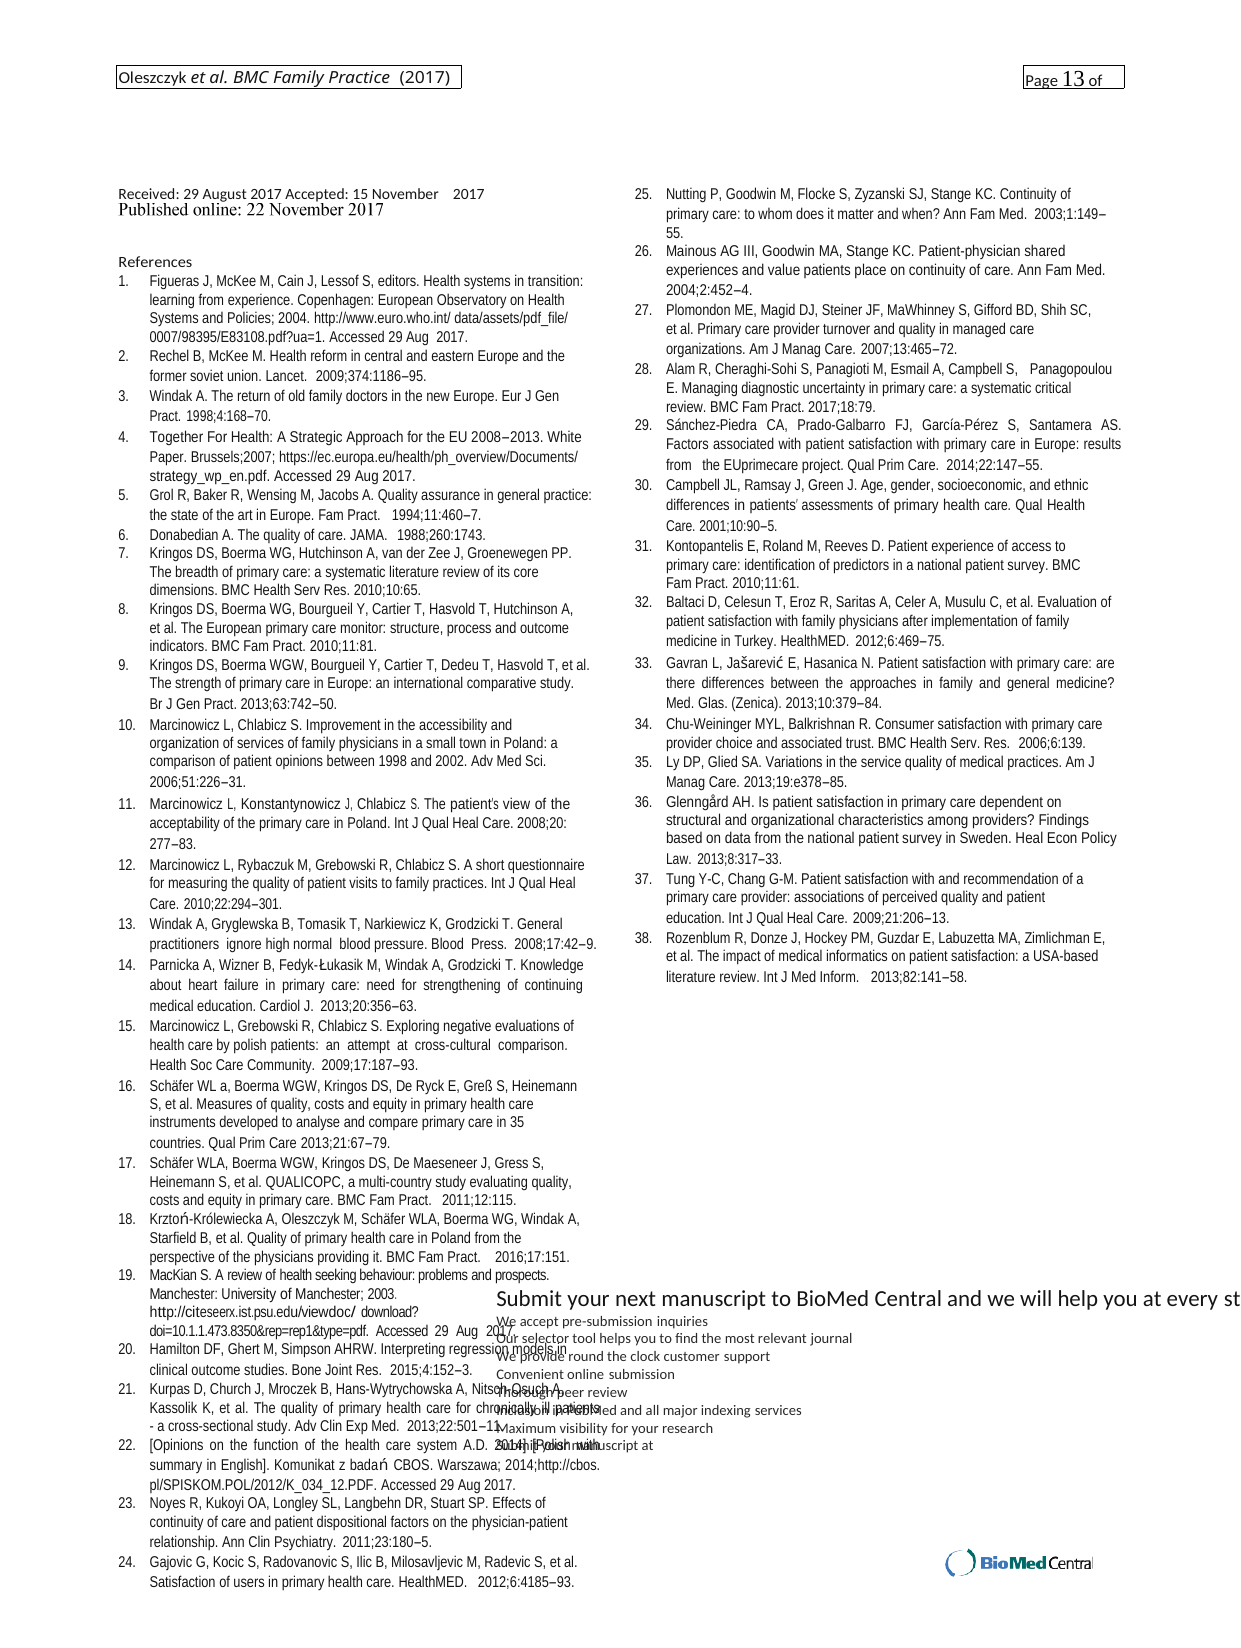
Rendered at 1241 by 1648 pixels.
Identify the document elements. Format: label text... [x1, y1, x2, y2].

picture [1049, 1556, 1093, 1569]
list Sánchez-Piedra CA, Prado-Galbarro FJ, García-Pérez S, Santamera AS. Factors associated with patient satisfaction with primary care in Europe: results from the EUprimecare project. Qual Prim Care. 2014;22:147–55. [634, 416, 1122, 474]
list Windak A. The return of old family doctors in the new Europe. Eur J Gen Pract. 1998;4:168–70. [118, 387, 583, 426]
list Schäfer WLA, Boerma WGW, Kringos DS, De Maeseneer J, Gress S, Heinemann S, et al. QUALICOPC, a multi-country study evaluating quality, costs and equity in primary care. BMC Fam Pract. 2011;12:115. [118, 1154, 588, 1209]
list Grol R, Baker R, Wensing M, Jacobs A. Quality assurance in general practice: the state of the art in Europe. Fam Pract. 1994;11:460–7. [118, 486, 598, 525]
list Krztoń-Królewiecka A, Oleszczyk M, Schäfer WLA, Boerma WG, Windak A, [118, 1210, 602, 1228]
text - a cross-sectional study. Adv Clin Exp Med. 2013;22:501–11. [149, 1417, 602, 1435]
list Figueras J, McKee M, Cain J, Lessof S, editors. Health systems in transition: learning from experience. Copenhagen: European Observatory on Health Systems and Policies; 2004. http://www.euro.who.int/ data/assets/pdf_file/ 0007/98395/E83108.pdf?ua=1. Accessed 29 Aug 2017. [118, 272, 600, 346]
list Marcinowicz L, Grebowski R, Chlabicz S. Exploring negative evaluations of health care by polish patients: an attempt at cross-cultural comparison. Health Soc Care Community. 2009;17:187–93. [118, 1017, 588, 1075]
list Kringos DS, Boerma WG, Hutchinson A, van der Zee J, Groenewegen PP. The breadth of primary care: a systematic literature review of its core dimensions. BMC Health Serv Res. 2010;10:65. [118, 544, 581, 599]
picture [981, 1556, 1046, 1569]
list Hamilton DF, Ghert M, Simpson AHRW. Interpreting regression models in clinical outcome studies. Bone Joint Res. 2015;4:152–3. [118, 1340, 586, 1379]
list Gavran L, Jašarević E, Hasanica N. Patient satisfaction with primary care: are there differences between the approaches in family and general medicine? Med. Glas. (Zenica). 2013;10:379–84. [634, 652, 1115, 713]
list Kurpas D, Church J, Mroczek B, Hans-Wytrychowska A, Nitsch-Osuch A, Kassolik K, et al. The quality of primary health care for chronically ill patients [118, 1380, 601, 1417]
list Parnicka A, Wizner B, Fedyk-Łukasik M, Windak A, Grodzicki T. Knowledge about heart failure in primary care: need for strengthening of continuing medical education. Cardiol J. 2013;20:356–63. [118, 954, 584, 1016]
list Chu-Weininger MYL, Balkrishnan R. Consumer satisfaction with primary care provider choice and associated trust. BMC Health Serv. Res. 2006;6:139. [634, 715, 1117, 752]
list Ly DP, Glied SA. Variations in the service quality of medical practices. Am J Manag Care. 2013;19:e378–85. [634, 753, 1111, 792]
list Kontopantelis E, Roland M, Reeves D. Patient experience of access to primary care: identification of predictors in a national patient survey. BMC Fam Pract. 2010;11:61. [634, 537, 1105, 592]
list Marcinowicz L, Rybaczuk M, Grebowski R, Chlabicz S. A short questionnaire for measuring the quality of patient visits to family practices. Int J Qual Heal Care. 2010;22:294–301. [118, 855, 602, 914]
text E. Managing diagnostic uncertainty in primary care: a systematic critical review. BMC Fam Pract. 2017;18:79. [666, 379, 1093, 415]
list Alam R, Cheraghi-Sohi S, Panagioti M, Esmail A, Campbell S, Panagopoulou [634, 360, 1134, 378]
text Starfield B, et al. Quality of primary health care in Poland from the perspective of the physicians providing it. BMC Fam Pract. 2016;17:151. [149, 1229, 572, 1265]
list Rechel B, McKee M. Health reform in central and eastern Europe and the former soviet union. Lancet. 2009;374:1186–95. [118, 347, 584, 386]
picture [118, 203, 394, 221]
list Noyes R, Kukoyi OA, Longley SL, Langbehn DR, Stuart SP. Effects of continuity of care and patient dispositional factors on the physician-patient relationship. Ann Clin Psychiatry. 2011;23:180–5. [118, 1494, 599, 1552]
list Marcinowicz L, Konstantynowicz J, Chlabicz S. The patient’s view of the acceptability of the primary care in Poland. Int J Qual Heal Care. 2008;20: 277–83. [118, 793, 583, 854]
list Rozenblum R, Donze J, Hockey PM, Guzdar E, Labuzetta MA, Zimlichman E, et al. The impact of medical informatics on patient satisfaction: a USA-based literature review. Int J Med Inform. 2013;82:141–58. [634, 929, 1121, 987]
list Together For Health: A Strategic Approach for the EU 2008–2013. White Paper. Brussels;2007; https://ec.europa.eu/health/ph_overview/Documents/ strategy_wp_en.pdf. Accessed 29 Aug 2017. [118, 426, 594, 485]
picture [945, 1548, 976, 1577]
list Windak A, Gryglewska B, Tomasik T, Narkiewicz K, Grodzicki T. General practitioners ignore high normal blood pressure. Blood Press. 2008;17:42–9. [118, 914, 598, 954]
list Glenngård AH. Is patient satisfaction in primary care dependent on structural and organizational characteristics among providers? Findings based on data from the national patient survey in Sweden. Heal Econ Policy Law. 2013;8:317–33. [634, 792, 1122, 869]
list Gajovic G, Kocic S, Radovanovic S, Ilic B, Milosavljevic M, Radevic S, et al. Satisfaction of users in primary health care. HealthMED. 2012;6:4185–93. [118, 1553, 579, 1592]
list Donabedian A. The quality of care. JAMA. 1988;260:1743. [118, 526, 602, 544]
list MacKian S. A review of health seeking behaviour: problems and prospects. Manchester: University of Manchester; 2003. http://citeseerx.ist.psu.edu/viewdoc/ download?doi=10.1.1.473.8350&rep=rep1&type=pdf. Accessed 29 Aug 2017. [118, 1266, 596, 1339]
list Kringos DS, Boerma WGW, Bourgueil Y, Cartier T, Dedeu T, Hasvold T, et al. The strength of primary care in Europe: an international comparative study. Br J Gen Pract. 2013;63:742–50. [118, 656, 599, 714]
text References [118, 253, 602, 272]
list Mainous AG III, Goodwin MA, Stange KC. Patient-physician shared experiences and value patients place on continuity of care. Ann Fam Med. 2004;2:452–4. [634, 242, 1111, 300]
list Marcinowicz L, Chlabicz S. Improvement in the accessibility and organization of services of family physicians in a small town in Poland: a comparison of patient opinions between 1998 and 2002. Adv Med Sci. 2006;51:226–31. [118, 715, 581, 792]
list Schäfer WL a, Boerma WGW, Kringos DS, De Ryck E, Greß S, Heinemann S, et al. Measures of quality, costs and equity in primary health care instruments developed to analyse and compare primary care in 35 countries. Qual Prim Care 2013;21:67–79. [118, 1076, 590, 1153]
list Campbell JL, Ramsay J, Green J. Age, gender, socioeconomic, and ethnic differences in patients’ assessments of primary health care. Qual Health Care. 2001;10:90–5. [634, 476, 1100, 536]
list Tung Y-C, Chang G-M. Patient satisfaction with and recommendation of a primary care provider: associations of perceived quality and patient education. Int J Qual Heal Care. 2009;21:206–13. [634, 870, 1106, 928]
list [Opinions on the function of the health care system A.D. 2014] [Polish with summary in English]. Komunikat z badań CBOS. Warszawa; 2014;http://cbos. pl/SPISKOM.POL/2012/K_034_12.PDF. Accessed 29 Aug 2017. [118, 1436, 600, 1493]
list Plomondon ME, Magid DJ, Steiner JF, MaWhinney S, Gifford BD, Shih SC, et al. Primary care provider turnover and quality in managed care organizations. Am J Manag Care. 2007;13:465–72. [634, 301, 1098, 359]
list Nutting P, Goodwin M, Flocke S, Zyzanski SJ, Stange KC. Continuity of primary care: to whom does it matter and when? Ann Fam Med. 2003;1:149–55. [634, 184, 1114, 242]
list Baltaci D, Celesun T, Eroz R, Saritas A, Celer A, Musulu C, et al. Evaluation of patient satisfaction with family physicians after implementation of family medicine in Turkey. HealthMED. 2012;6:469–75. [634, 593, 1114, 651]
list Kringos DS, Boerma WG, Bourgueil Y, Cartier T, Hasvold T, Hutchinson A, et al. The European primary care monitor: structure, process and outcome indicators. BMC Fam Pract. 2010;11:81. [118, 600, 591, 655]
text Received: 29 August 2017 Accepted: 15 November 2017 [118, 184, 602, 203]
